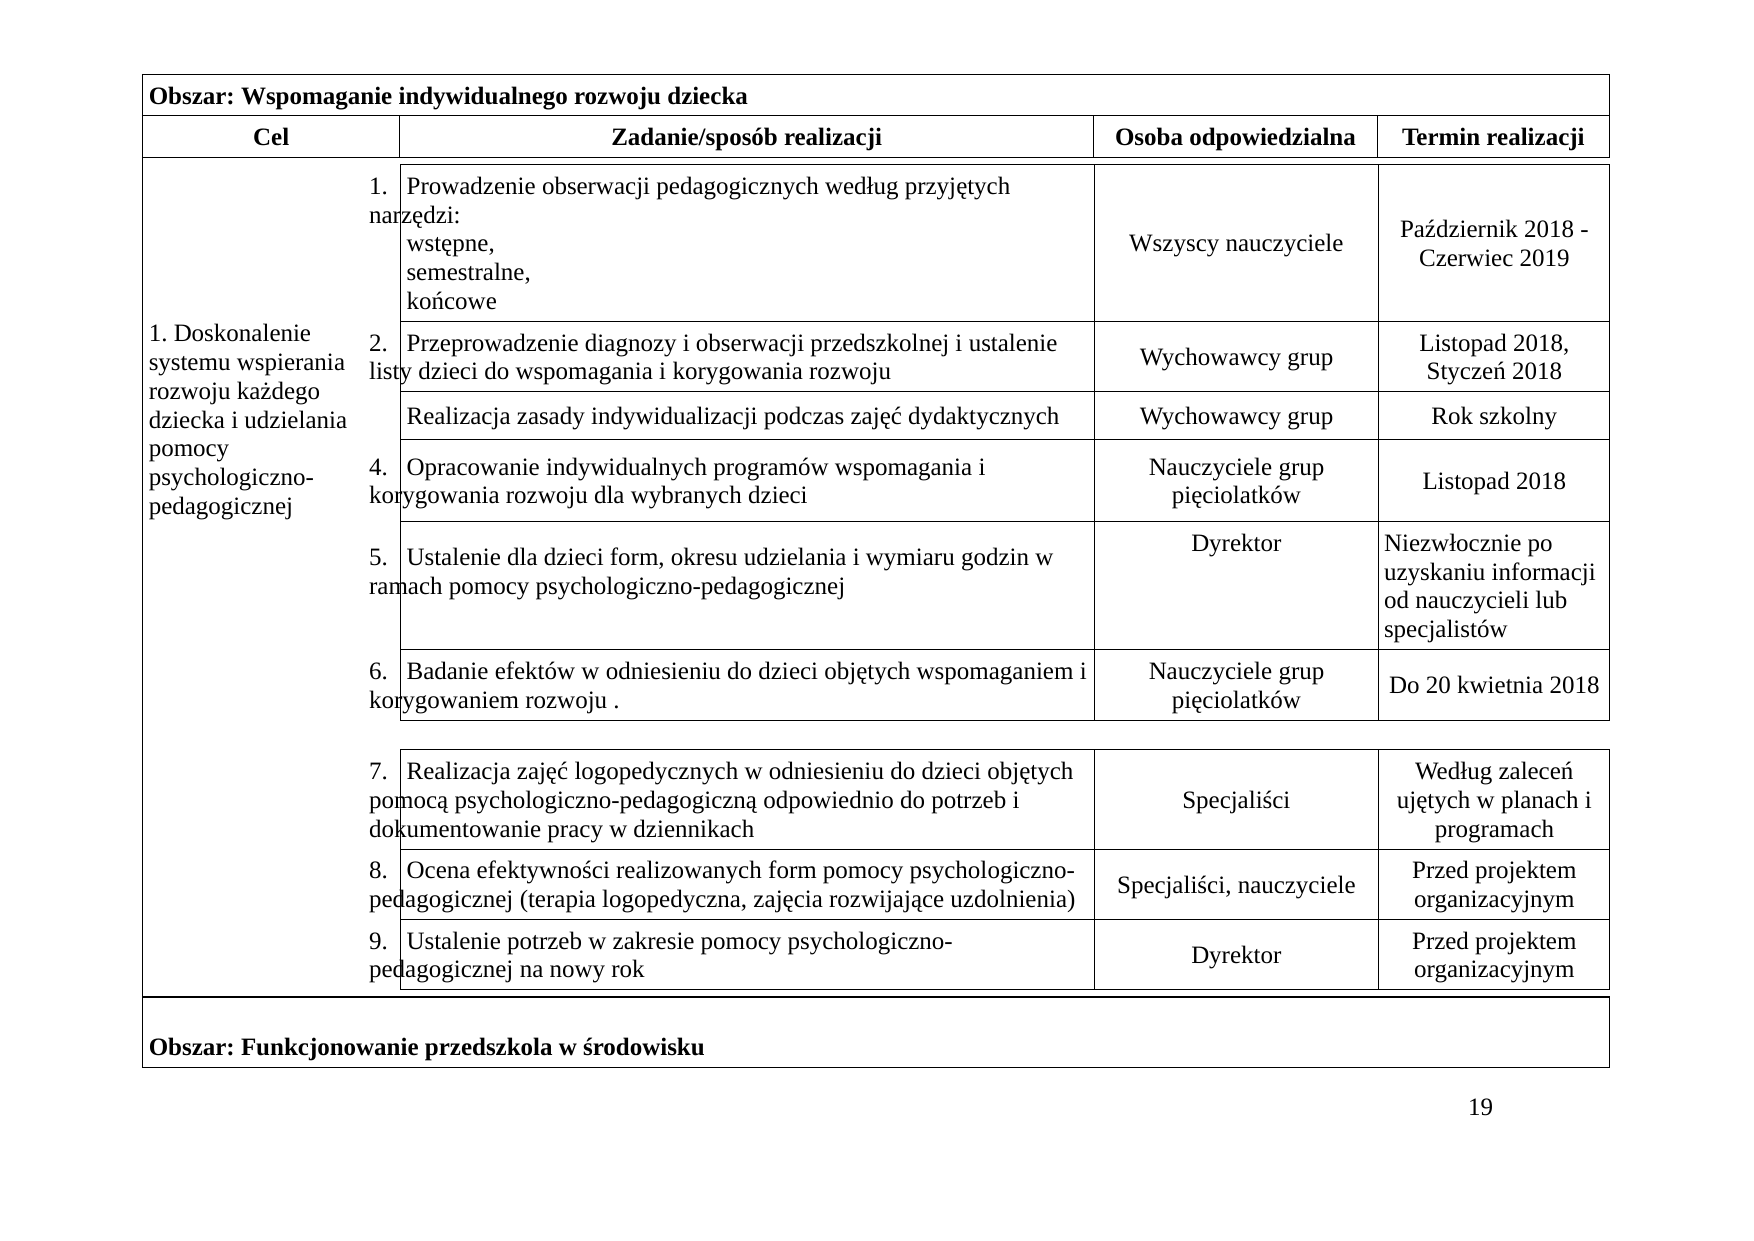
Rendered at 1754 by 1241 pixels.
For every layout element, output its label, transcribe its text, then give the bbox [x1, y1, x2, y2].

table_cell Ustalenie potrzeb w zakresie pomocy psychologiczno-pedagogicznej na nowy rok [401, 920, 1094, 989]
table_cell Termin realizacji [1378, 116, 1609, 157]
table_cell Badanie efektów w odniesieniu do dzieci objętych wspomaganiem i korygowaniem rozwoju . [401, 650, 1094, 719]
table_cell Wychowawcy grup [1095, 392, 1378, 438]
table_header Październik 2018 - Czerwiec 2019 [1379, 165, 1609, 321]
table_cell Nauczyciele grup pięciolatków [1095, 650, 1378, 719]
table_header Wszyscy nauczyciele [1095, 165, 1378, 321]
table_cell Obszar: Funkcjonowanie przedszkola w środowisku [143, 998, 1609, 1067]
table_cell [401, 721, 1609, 749]
table_cell Wychowawcy grup [1095, 322, 1378, 391]
table_cell Przed projektem organizacyjnym [1379, 920, 1609, 989]
table_cell Według zaleceń ujętych w planach i programach [1379, 750, 1609, 848]
table_cell Dyrektor [1095, 920, 1378, 989]
table_cell Zadanie/sposób realizacji [400, 116, 1093, 157]
table_cell Osoba odpowiedzialna [1094, 116, 1377, 157]
table_cell [400, 990, 1609, 996]
table_cell [400, 158, 1609, 164]
table_cell Listopad 2018 [1379, 440, 1609, 521]
table_cell Opracowanie indywidualnych programów wspomagania i korygowania rozwoju dla wybranych dzieci [401, 440, 1094, 521]
table_cell Cel [143, 116, 399, 157]
table_cell Ustalenie dla dzieci form, okresu udzielania i wymiaru godzin w ramach pomocy psychologiczno-pedagogicznej [401, 522, 1094, 649]
table_cell Realizacja zasady indywidualizacji podczas zajęć dydaktycznych [401, 392, 1094, 438]
table_cell Specjaliści [1095, 750, 1378, 848]
table_cell Niezwłocznie po uzyskaniu informacji od nauczycieli lub specjalistów [1379, 522, 1609, 649]
table_cell Specjaliści, nauczyciele [1095, 850, 1378, 919]
table_cell Nauczyciele grup pięciolatków [1095, 440, 1378, 521]
table_cell Ocena efektywności realizowanych form pomocy psychologiczno-pedagogicznej (terapia logopedyczna, zajęcia rozwijające uzdolnienia) [401, 850, 1094, 919]
table_cell Rok szkolny [1379, 392, 1609, 438]
table_cell Obszar: Wspomaganie indywidualnego rozwoju dziecka [143, 75, 1609, 115]
table_cell Przed projektem organizacyjnym [1379, 850, 1609, 919]
table_cell Przeprowadzenie diagnozy i obserwacji przedszkolnej i ustalenie listy dzieci do wspomagania i korygowania rozwoju [401, 322, 1094, 391]
table_cell 1. Doskonalenie systemu wspierania rozwoju każdego dziecka i udzielania pomocy psychologiczno-pedagogicznej [143, 158, 399, 996]
table_cell Listopad 2018, Styczeń 2018 [1379, 322, 1609, 391]
table_cell Do 20 kwietnia 2018 [1379, 650, 1609, 719]
table_cell Dyrektor [1095, 522, 1378, 649]
table_cell Realizacja zajęć logopedycznych w odniesieniu do dzieci objętych pomocą psychologiczno-pedagogiczną odpowiednio do potrzeb i dokumentowanie pracy w dziennikach [401, 750, 1094, 848]
table_header Prowadzenie obserwacji pedagogicznych według przyjętych narzędzi: wstępne, semestralne, końcowe [401, 165, 1094, 321]
